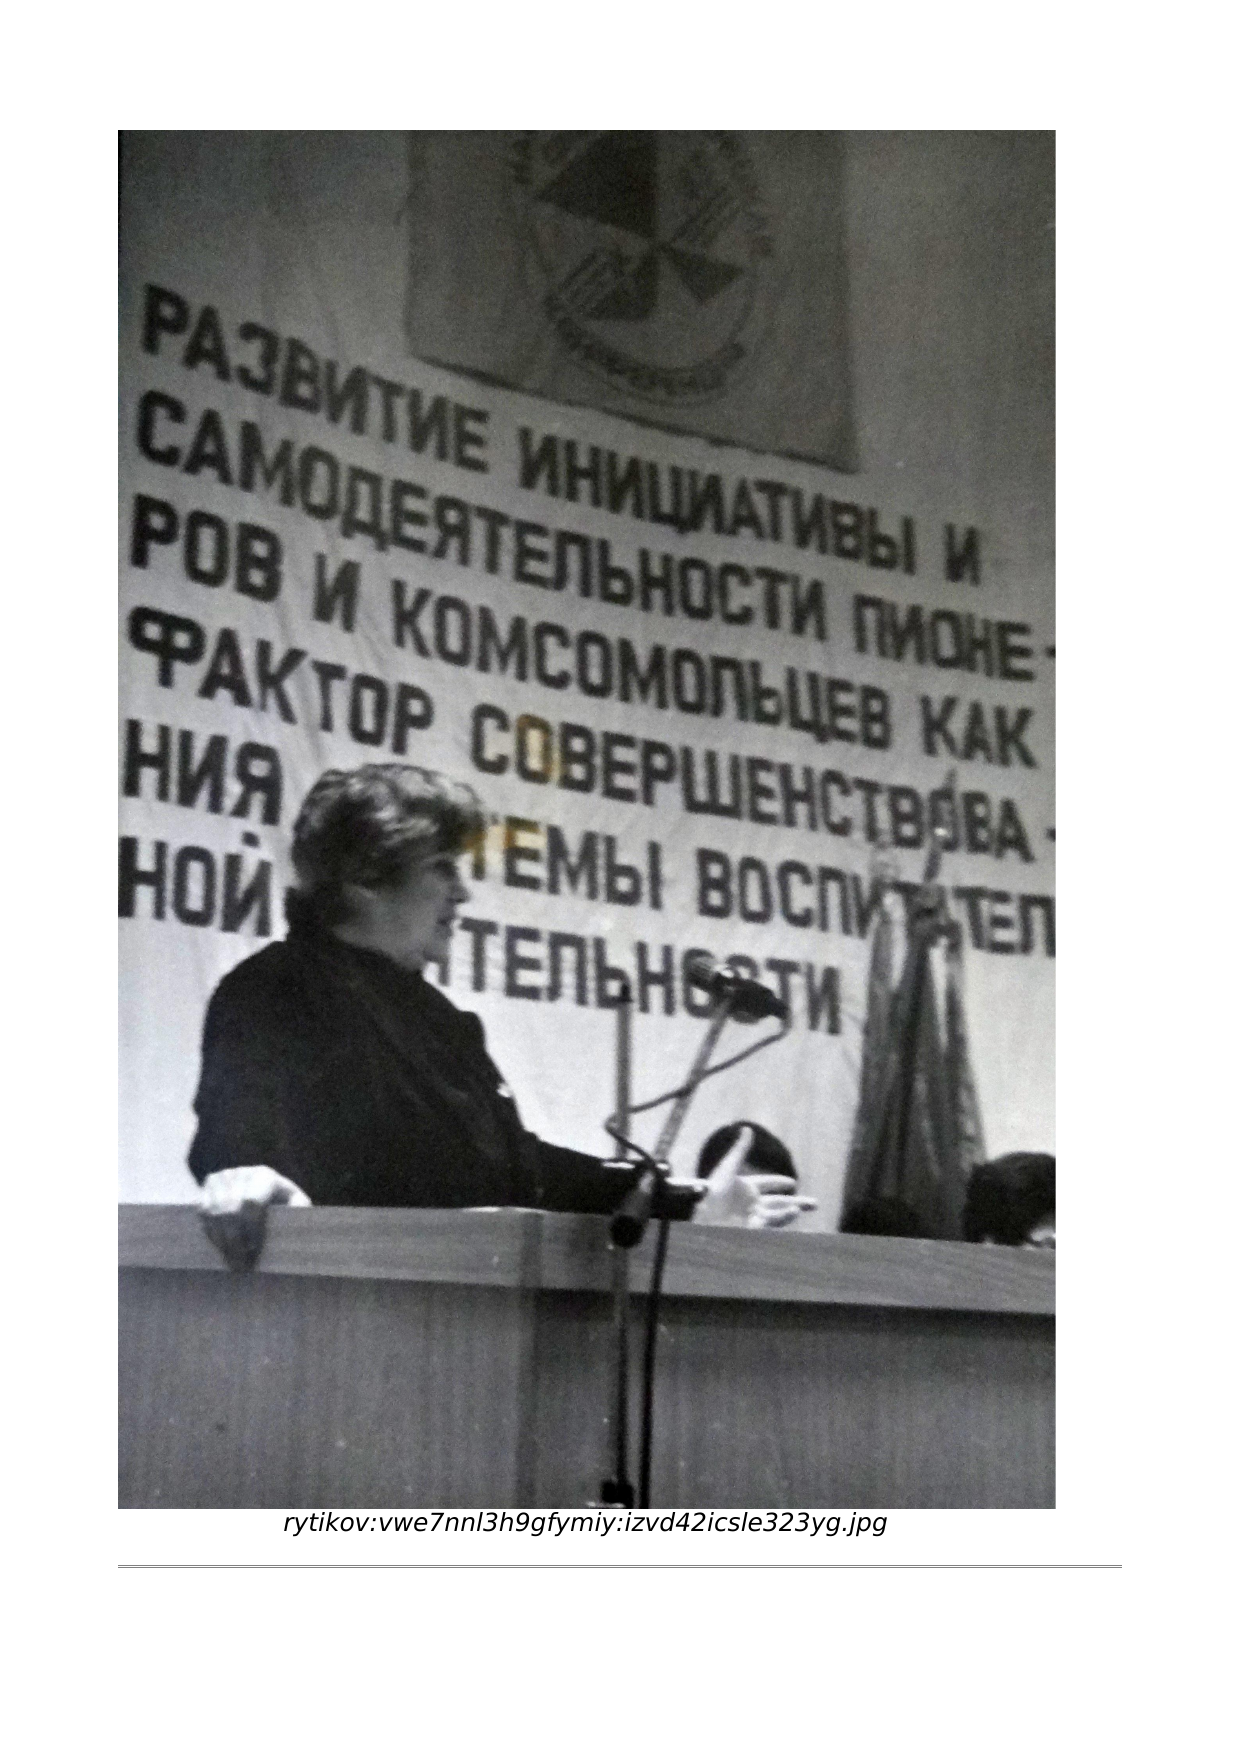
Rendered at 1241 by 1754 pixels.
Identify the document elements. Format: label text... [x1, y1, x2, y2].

picture [118, 130, 1056, 1509]
text rytikov:vwe7nnl3h9gfymiy:izvd42icsle323yg.jpg [118, 1509, 1056, 1538]
